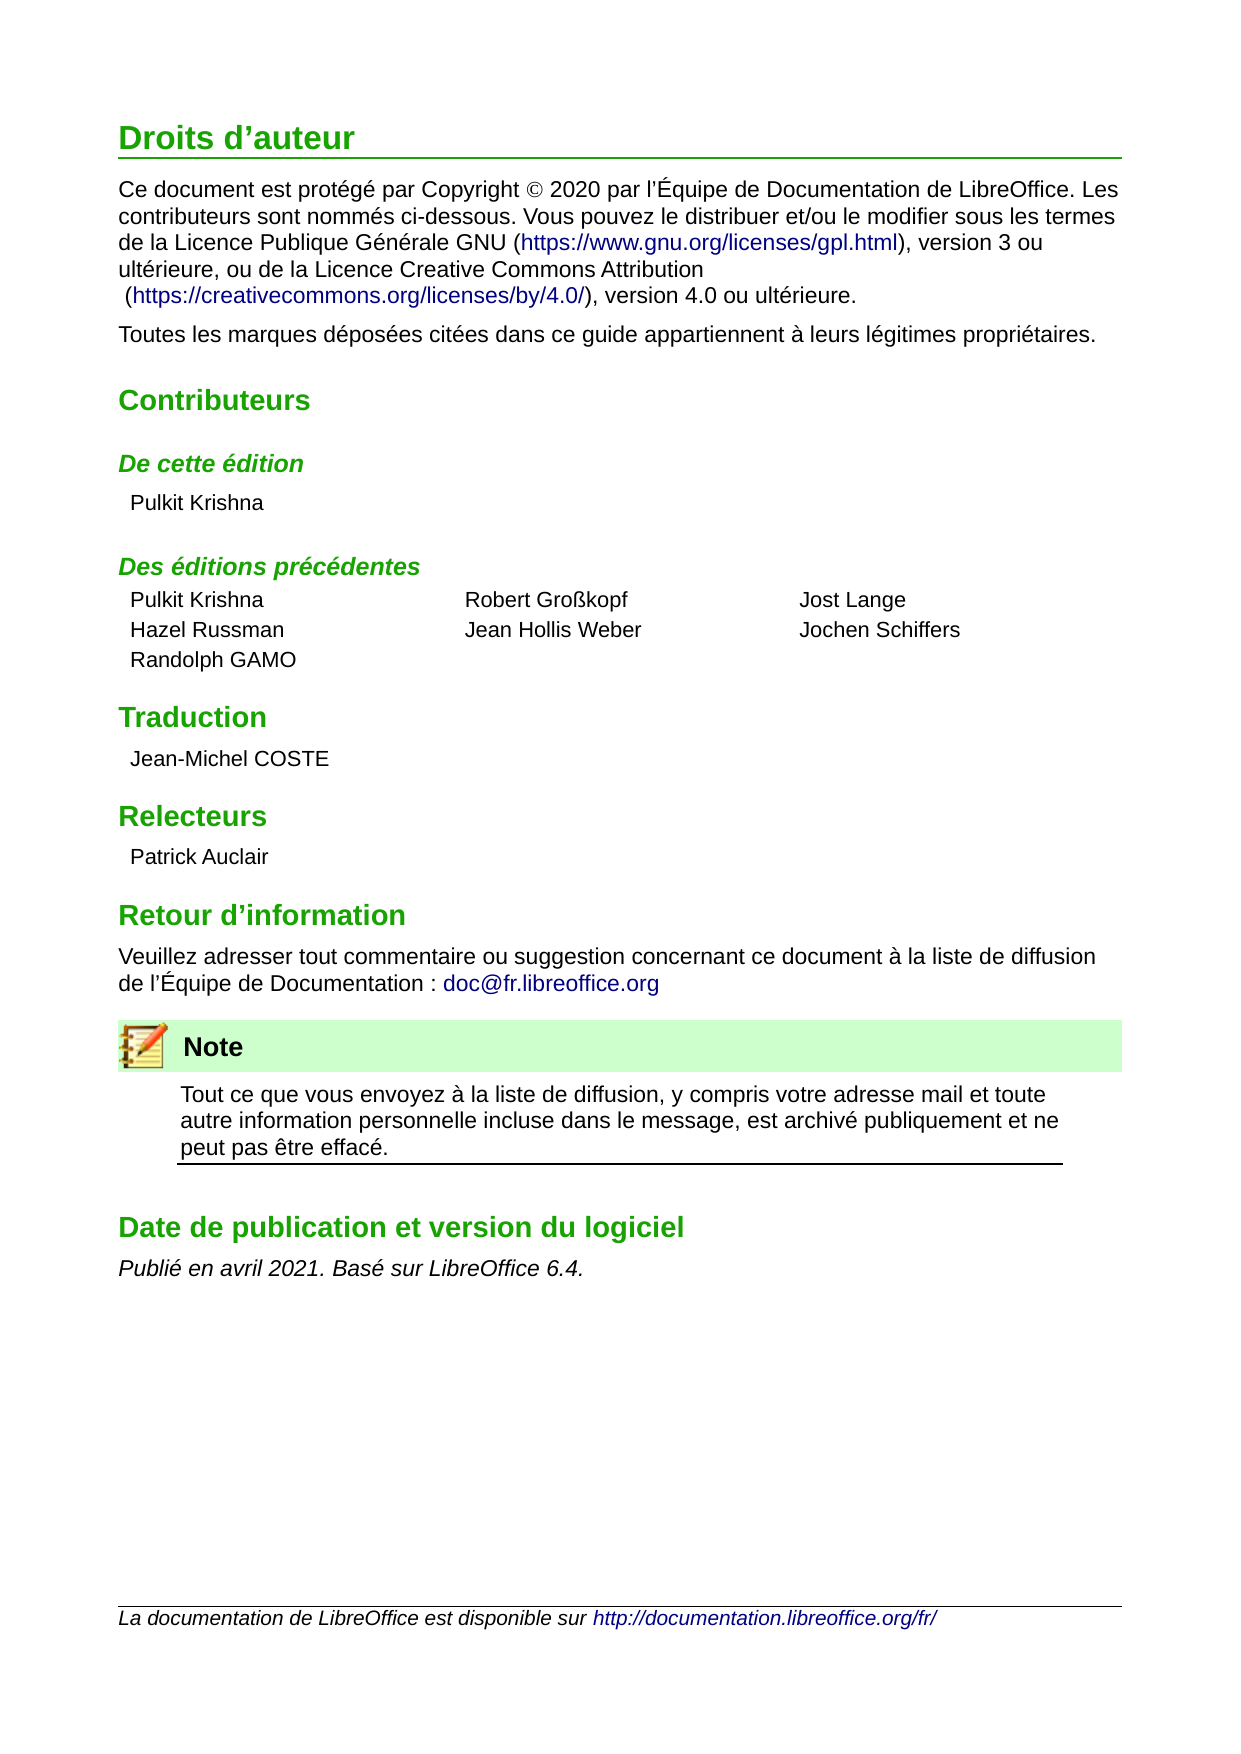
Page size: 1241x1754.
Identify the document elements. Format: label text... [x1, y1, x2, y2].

table_header [788, 844, 1122, 874]
table_cell Randolph GAMO [118, 647, 453, 676]
table_cell [453, 647, 787, 676]
subtitle Relecteurs [118, 799, 1122, 832]
table_cell Jochen Schiffers [788, 617, 1122, 647]
subtitle Des éditions précédentes [118, 552, 1122, 581]
table_cell [788, 647, 1122, 676]
text Veuillez adresser tout commentaire ou suggestion concernant ce document à la liste de diffusion de l’Équipe de Documentation : doc@fr.libreoffice.org [118, 943, 1122, 996]
text Ce document est protégé par Copyright © 2020 par l’Équipe de Documentation de LibreOffice. Les contributeurs sont nommés ci-dessous. Vous pouvez le distribuer et/ou le modifier sous les termes de la Licence Publique Générale GNU (https://www.gnu.org/licenses/gpl.html), version 3 ou ultérieure, ou de la Licence Creative Commons Attribution (https://creativecommons.org/licenses/by/4.0/), version 4.0 ou ultérieure. [118, 176, 1122, 308]
table_header Robert Großkopf [453, 587, 787, 617]
table_header Pulkit Krishna [118, 587, 453, 617]
table_header [453, 745, 787, 775]
table_cell Jean Hollis Weber [453, 617, 787, 647]
text Publié en avril 2021. Basé sur LibreOffice 6.4. [118, 1255, 1122, 1282]
text Tout ce que vous envoyez à la liste de diffusion, y compris votre adresse mail et toute autre information personnelle incluse dans le message, est archivé publiquement et ne peut pas être effacé. [177, 1078, 1063, 1163]
table_header Jost Lange [788, 587, 1122, 617]
table_header Jean-Michel COSTE [118, 745, 453, 775]
picture [119, 1021, 170, 1072]
subtitle Contributeurs [118, 383, 1122, 417]
table_header [458, 490, 789, 520]
table_header Patrick Auclair [118, 844, 453, 874]
text Toutes les marques déposées citées dans ce guide appartiennent à leurs légitimes propriétaires. [118, 321, 1122, 347]
list Note [118, 1020, 1122, 1072]
subtitle Traduction [118, 700, 1122, 734]
table_header [788, 745, 1122, 775]
table_header [789, 490, 1122, 520]
table_header Pulkit Krishna [118, 490, 458, 520]
subtitle Date de publication et version du logiciel [118, 1210, 1122, 1243]
subtitle Droits d’auteur [118, 118, 1122, 157]
table_header [453, 844, 787, 874]
subtitle Retour d’information [118, 898, 1122, 931]
table_cell Hazel Russman [118, 617, 453, 647]
subtitle De cette édition [118, 449, 1122, 478]
